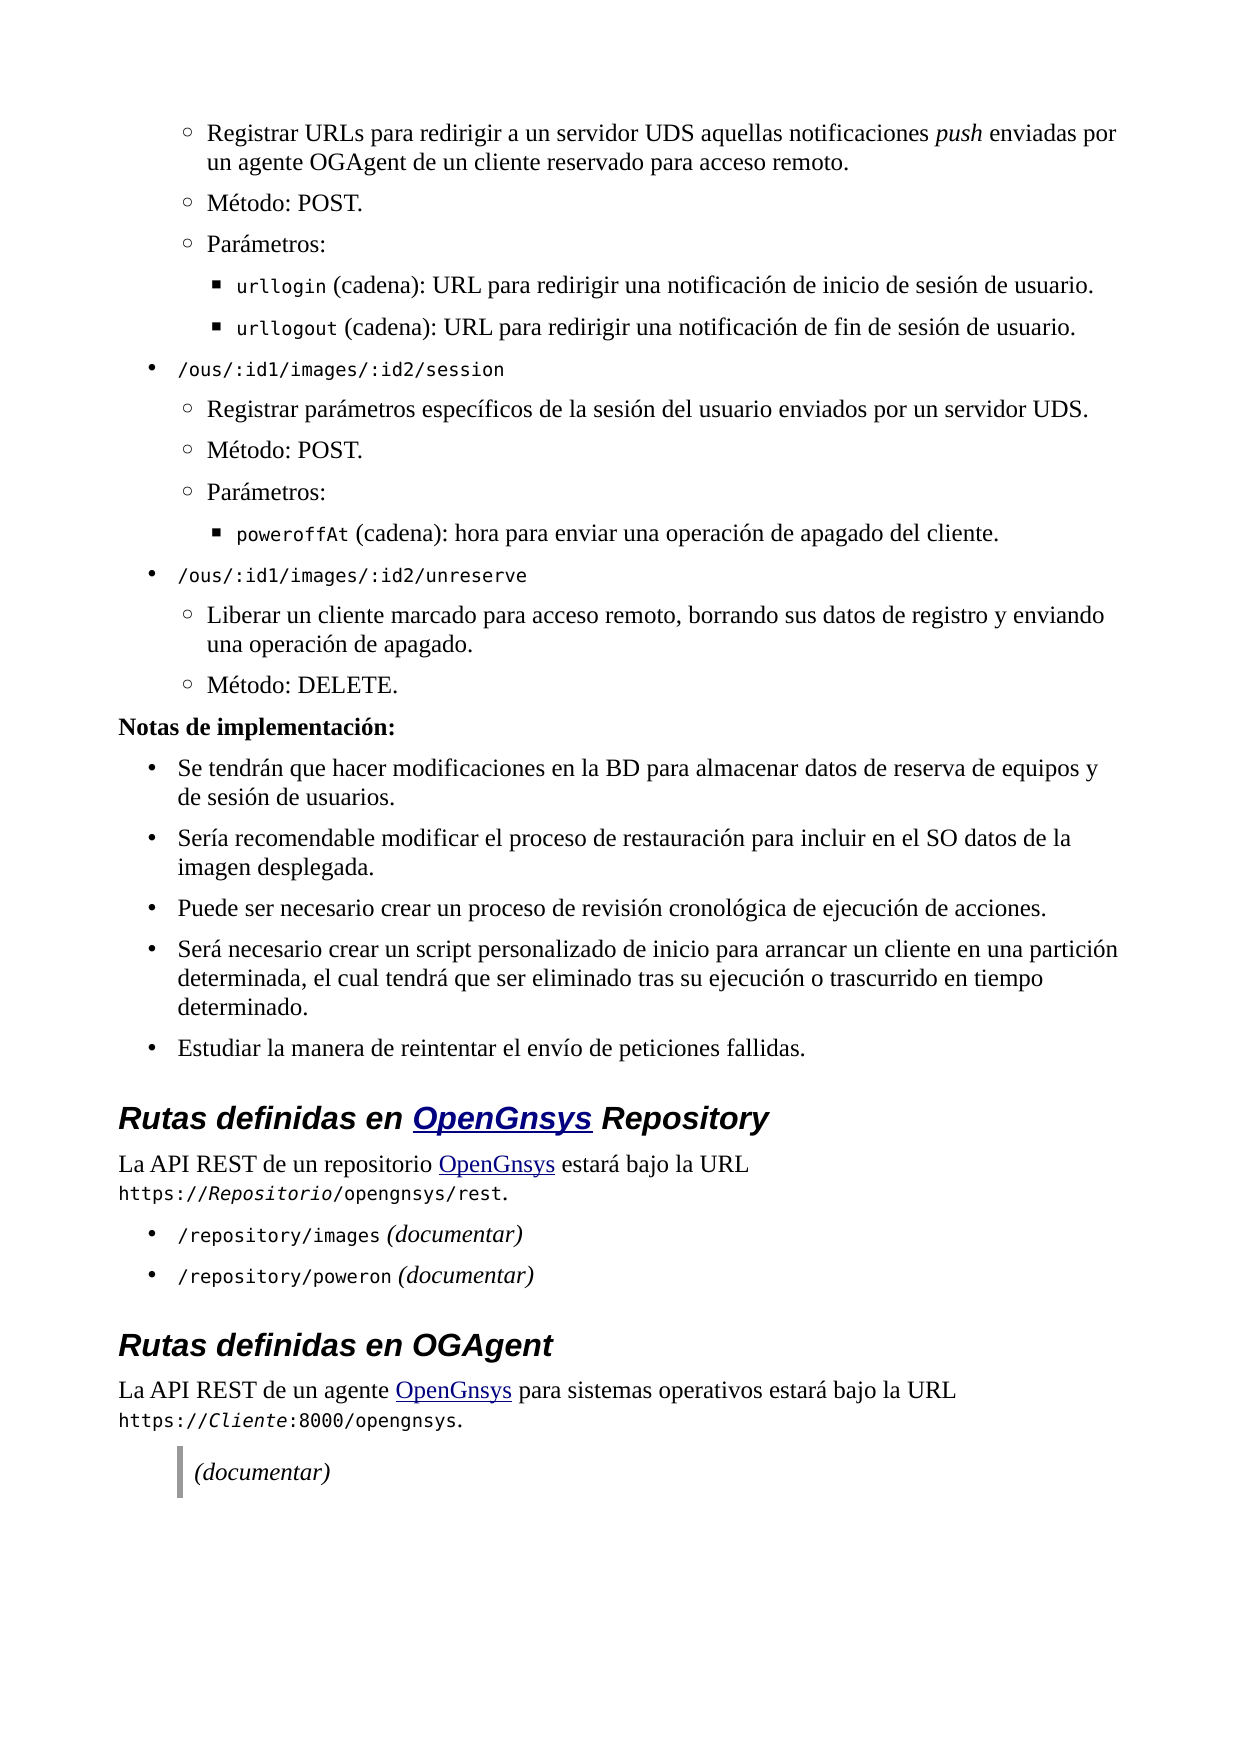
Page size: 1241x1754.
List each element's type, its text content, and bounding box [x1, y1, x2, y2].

list Registrar parámetros específicos de la sesión del usuario enviados por un servidor UDS. [177, 394, 1122, 423]
subtitle Rutas definidas en OpenGnsys Repository [118, 1099, 1122, 1136]
list /ous/:id1/images/:id2/unreserve [148, 559, 1122, 588]
list Método: POST. [177, 436, 1122, 464]
list /repository/images (documentar) [148, 1219, 1122, 1247]
list Parámetros: [177, 477, 1122, 506]
list Puede ser necesario crear un proceso de revisión cronológica de ejecución de acciones. [148, 893, 1122, 922]
list poweroffAt (cadena): hora para enviar una operación de apagado del cliente. [207, 518, 1122, 547]
list /repository/poweron (documentar) [148, 1260, 1122, 1289]
list Liberar un cliente marcado para acceso remoto, borrando sus datos de registro y enviando una operación de apagado. [177, 601, 1122, 658]
list /ous/:id1/images/:id2/session [148, 353, 1122, 382]
subtitle Rutas definidas en OGAgent [118, 1326, 1122, 1363]
text Notas de implementación: [118, 712, 1122, 741]
list urllogout (cadena): URL para redirigir una notificación de fin de sesión de usuario. [207, 312, 1122, 341]
text La API REST de un agente OpenGnsys para sistemas operativos estará bajo la URL https://Cliente:8000/opengnsys. [118, 1376, 1122, 1433]
list Se tendrán que hacer modificaciones en la BD para almacenar datos de reserva de equipos y de sesión de usuarios. [148, 753, 1122, 811]
list Método: POST. [177, 188, 1122, 217]
list Parámetros: [177, 229, 1122, 258]
list Sería recomendable modificar el proceso de restauración para incluir en el SO datos de la imagen desplegada. [148, 823, 1122, 881]
list Será necesario crear un script personalizado de inicio para arrancar un cliente en una partición determinada, el cual tendrá que ser eliminado tras su ejecución o trascurrido en tiempo determinado. [148, 934, 1122, 1021]
list Registrar URLs para redirigir a un servidor UDS aquellas notificaciones push enviadas por un agente OGAgent de un cliente reservado para acceso remoto. [177, 118, 1122, 176]
list Método: DELETE. [177, 671, 1122, 699]
text La API REST de un repositorio OpenGnsys estará bajo la URL https://Repositorio/opengnsys/rest. [118, 1149, 1122, 1206]
list Estudiar la manera de reintentar el envío de peticiones fallidas. [148, 1033, 1122, 1062]
list urllogin (cadena): URL para redirigir una notificación de inicio de sesión de usuario. [207, 271, 1122, 299]
text (documentar) [183, 1446, 1063, 1498]
